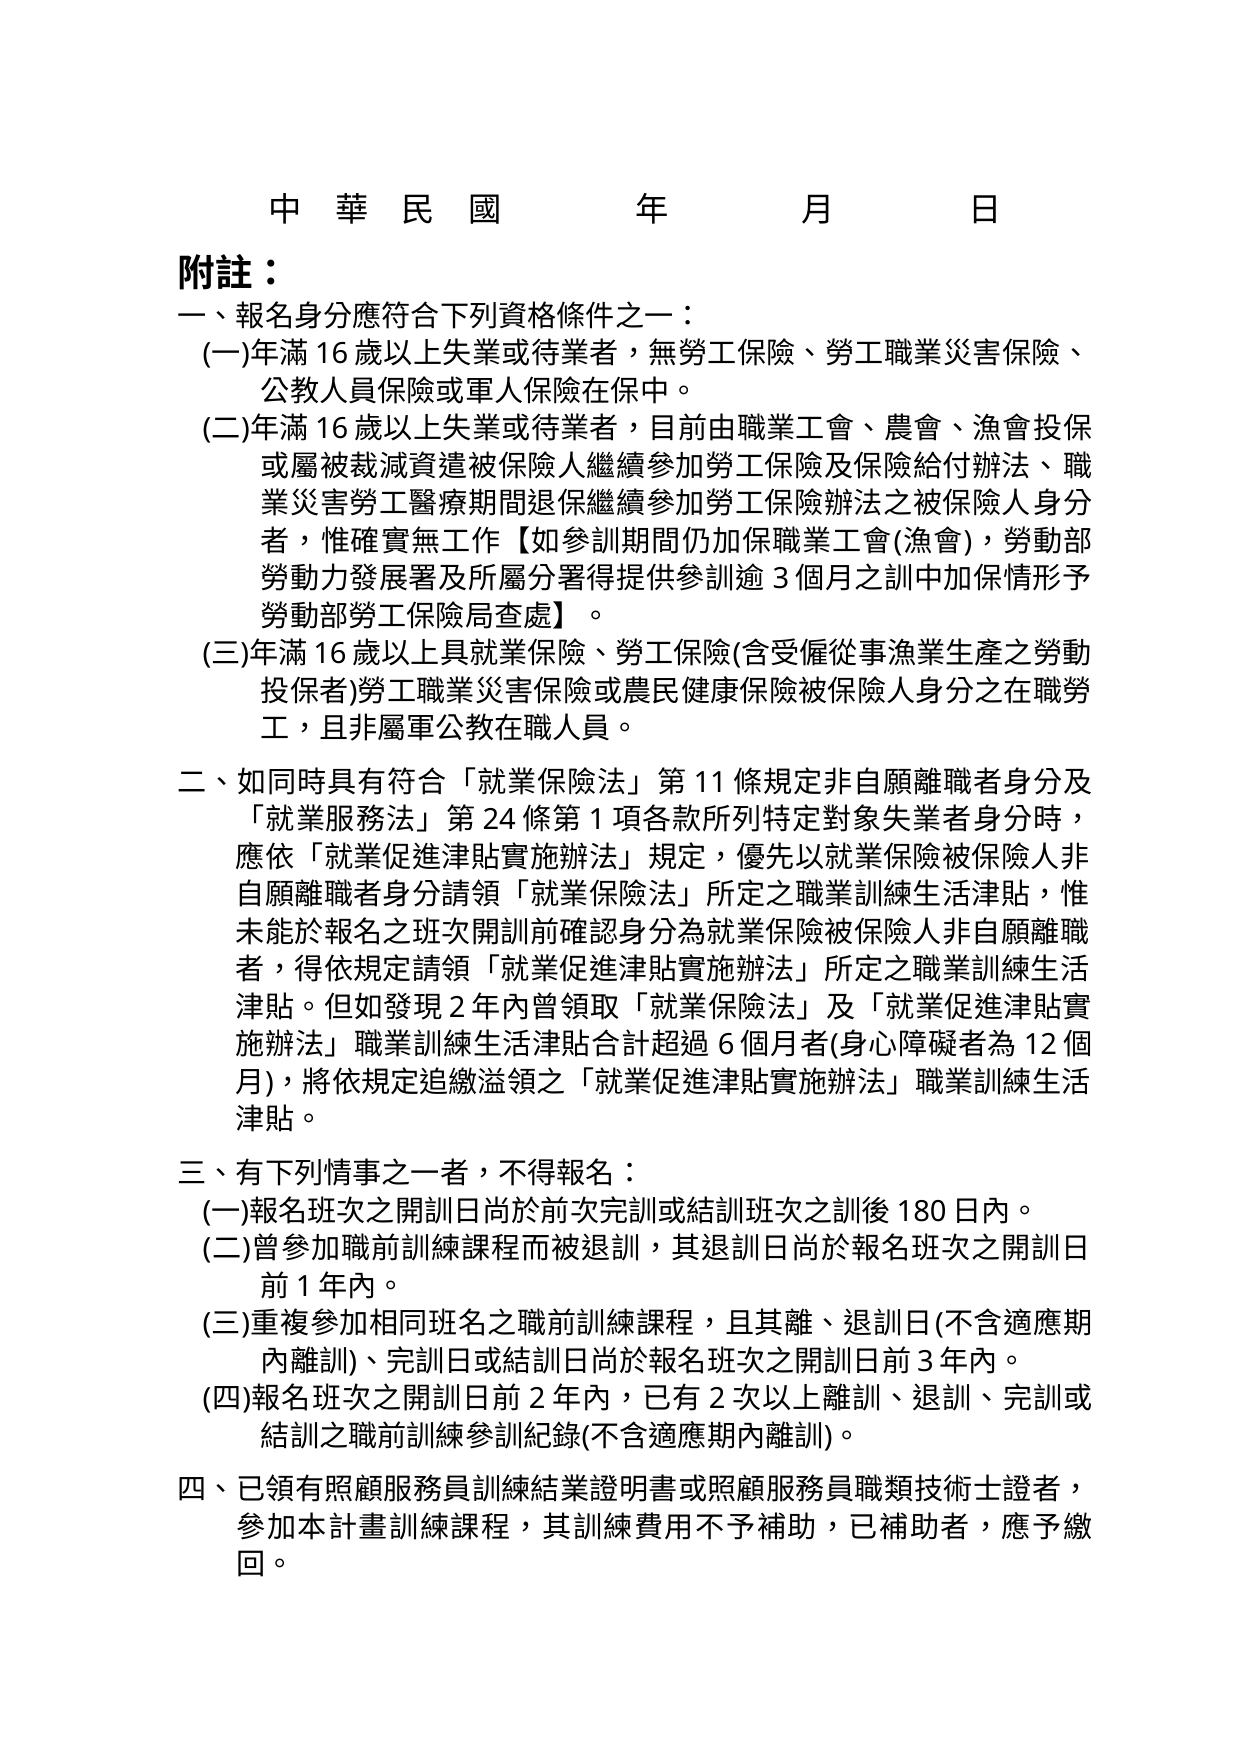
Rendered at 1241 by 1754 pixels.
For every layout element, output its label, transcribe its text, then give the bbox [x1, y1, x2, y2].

text 一、報名身分應符合下列資格條件之一： [177, 296, 1093, 333]
text 附註： [177, 250, 1093, 296]
text (二)年滿16歲以上失業或待業者，目前由職業工會、農會、漁會投保或屬被裁減資遣被保險人繼續參加勞工保險及保險給付辦法、職業災害勞工醫療期間退保繼續參加勞工保險辦法之被保險人身分者，惟確實無工作【如參訓期間仍加保職業工會(漁會)，勞動部勞動力發展署及所屬分署得提供參訓逾3個月之訓中加保情形予勞動部勞工保險局查處】。 [202, 408, 1093, 633]
text (一)年滿16歲以上失業或待業者，無勞工保險、勞工職業災害保險、公教人員保險或軍人保險在保中。 [202, 333, 1093, 408]
text (四)報名班次之開訓日前2年內，已有2次以上離訓、退訓、完訓或結訓之職前訓練參訓紀錄(不含適應期內離訓)。 [202, 1378, 1093, 1453]
text (二)曾參加職前訓練課程而被退訓，其退訓日尚於報名班次之開訓日前1年內。 [202, 1228, 1093, 1303]
text 三、有下列情事之一者，不得報名： [177, 1153, 1093, 1191]
text 中 華 民 國 年 月 日 [177, 186, 1093, 231]
text 二、如同時具有符合「就業保險法」第11條規定非自願離職者身分及「就業服務法」第24條第1項各款所列特定對象失業者身分時，應依「就業促進津貼實施辦法」規定，優先以就業保險被保險人非自願離職者身分請領「就業保險法」所定之職業訓練生活津貼，惟未能於報名之班次開訓前確認身分為就業保險被保險人非自願離職者，得依規定請領「就業促進津貼實施辦法」所定之職業訓練生活津貼。但如發現2年內曾領取「就業保險法」及「就業促進津貼實施辦法」職業訓練生活津貼合計超過6個月者(身心障礙者為12個月)，將依規定追繳溢領之「就業促進津貼實施辦法」職業訓練生活津貼。 [177, 762, 1093, 1137]
text (一)報名班次之開訓日尚於前次完訓或結訓班次之訓後180日內。 [202, 1191, 1093, 1228]
text 四、已領有照顧服務員訓練結業證明書或照顧服務員職類技術士證者，參加本計畫訓練課程，其訓練費用不予補助，已補助者，應予繳回。 [177, 1470, 1093, 1582]
text (三)年滿16歲以上具就業保險、勞工保險(含受僱從事漁業生產之勞動投保者)勞工職業災害保險或農民健康保險被保險人身分之在職勞工，且非屬軍公教在職人員。 [202, 633, 1093, 746]
text (三)重複參加相同班名之職前訓練課程，且其離、退訓日(不含適應期內離訓)、完訓日或結訓日尚於報名班次之開訓日前3年內。 [202, 1303, 1093, 1378]
